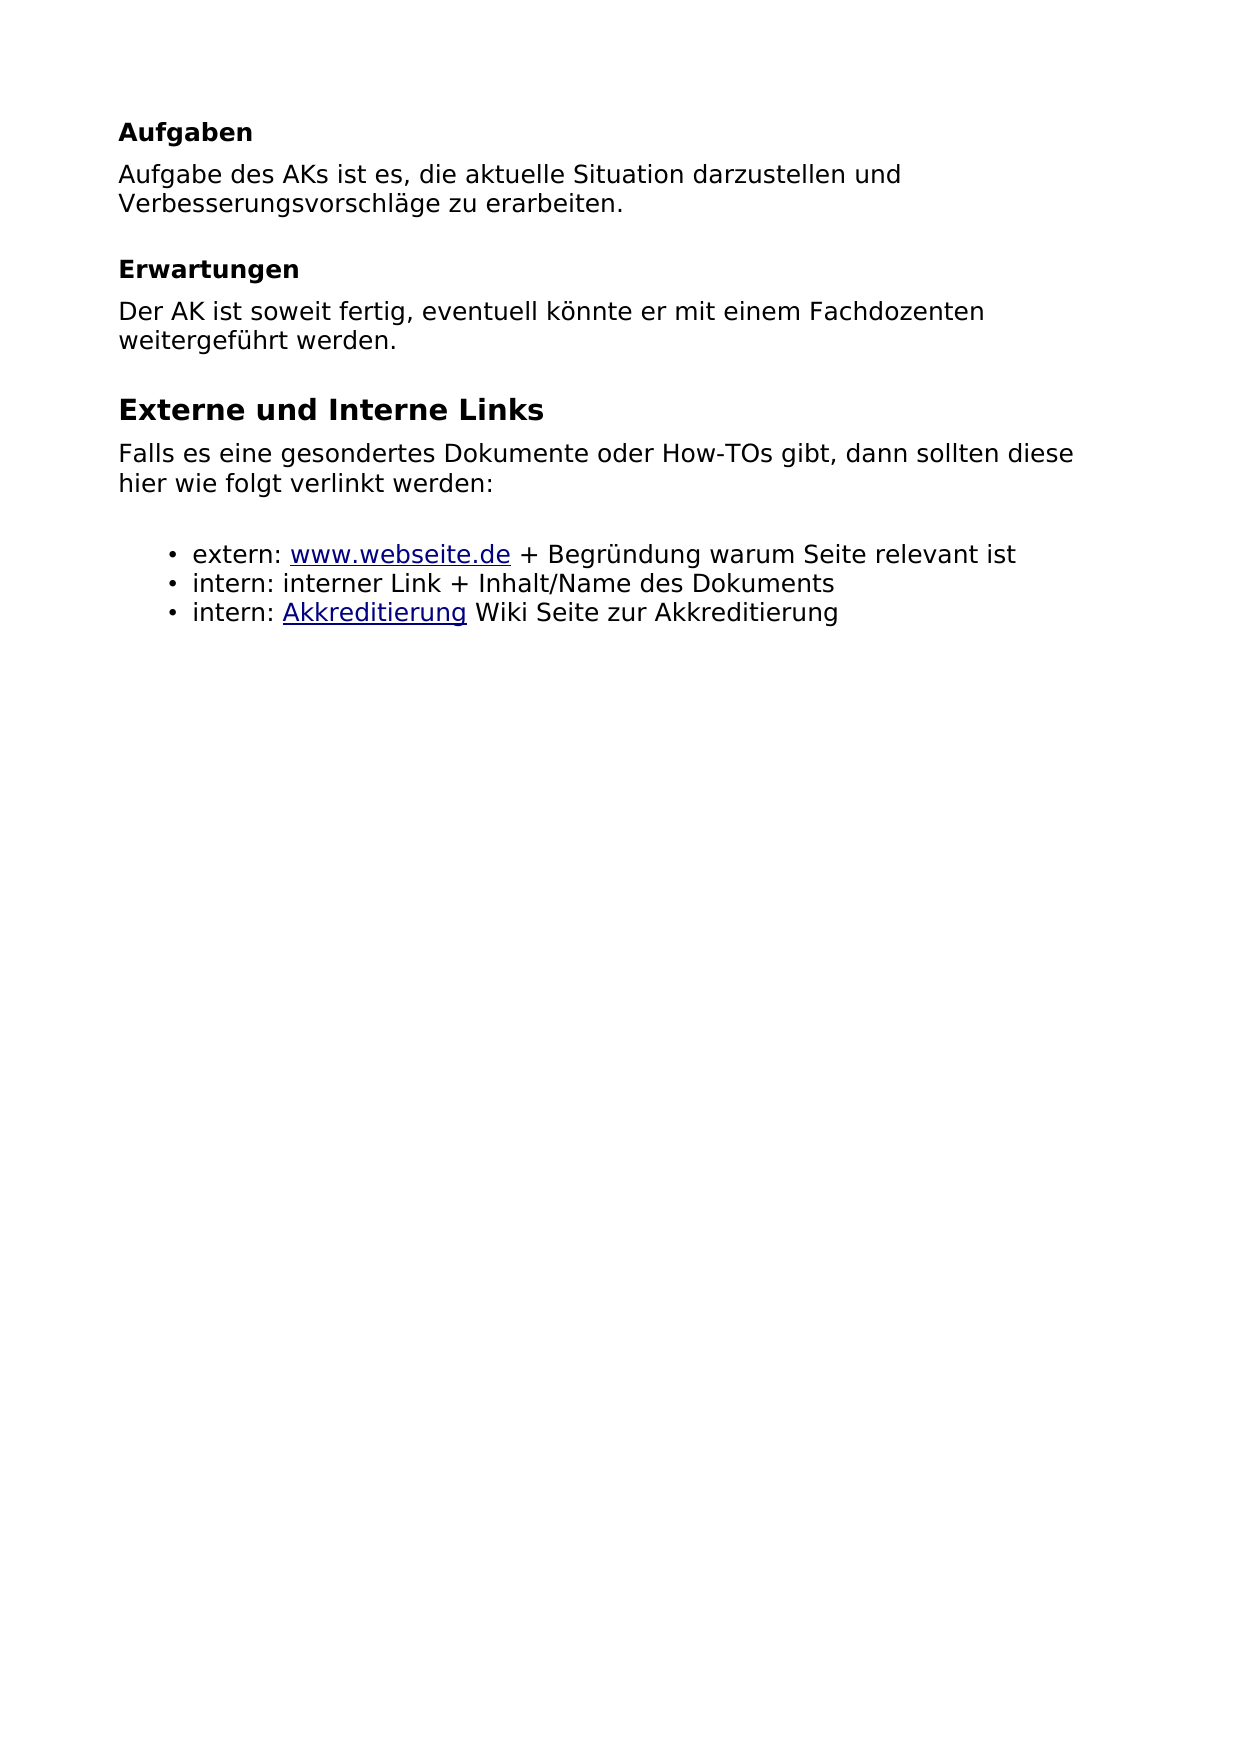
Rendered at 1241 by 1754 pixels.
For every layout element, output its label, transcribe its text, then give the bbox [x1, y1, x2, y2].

subtitle Externe und Interne Links [118, 393, 1122, 427]
text Aufgabe des AKs ist es, die aktuelle Situation darzustellen und Verbesserungsvorschläge zu erarbeiten. [118, 160, 1122, 218]
list intern: Akkreditierung Wiki Seite zur Akkreditierung [177, 598, 1122, 627]
subtitle Aufgaben [118, 118, 1122, 147]
list intern: interner Link + Inhalt/Name des Dokuments [177, 569, 1122, 598]
text Der AK ist soweit fertig, eventuell könnte er mit einem Fachdozenten weitergeführt werden. [118, 297, 1122, 356]
list extern: www.webseite.de + Begründung warum Seite relevant ist [177, 540, 1122, 569]
text Falls es eine gesondertes Dokumente oder How-TOs gibt, dann sollten diese hier wie folgt verlinkt werden: [118, 439, 1122, 498]
subtitle Erwartungen [118, 256, 1122, 285]
